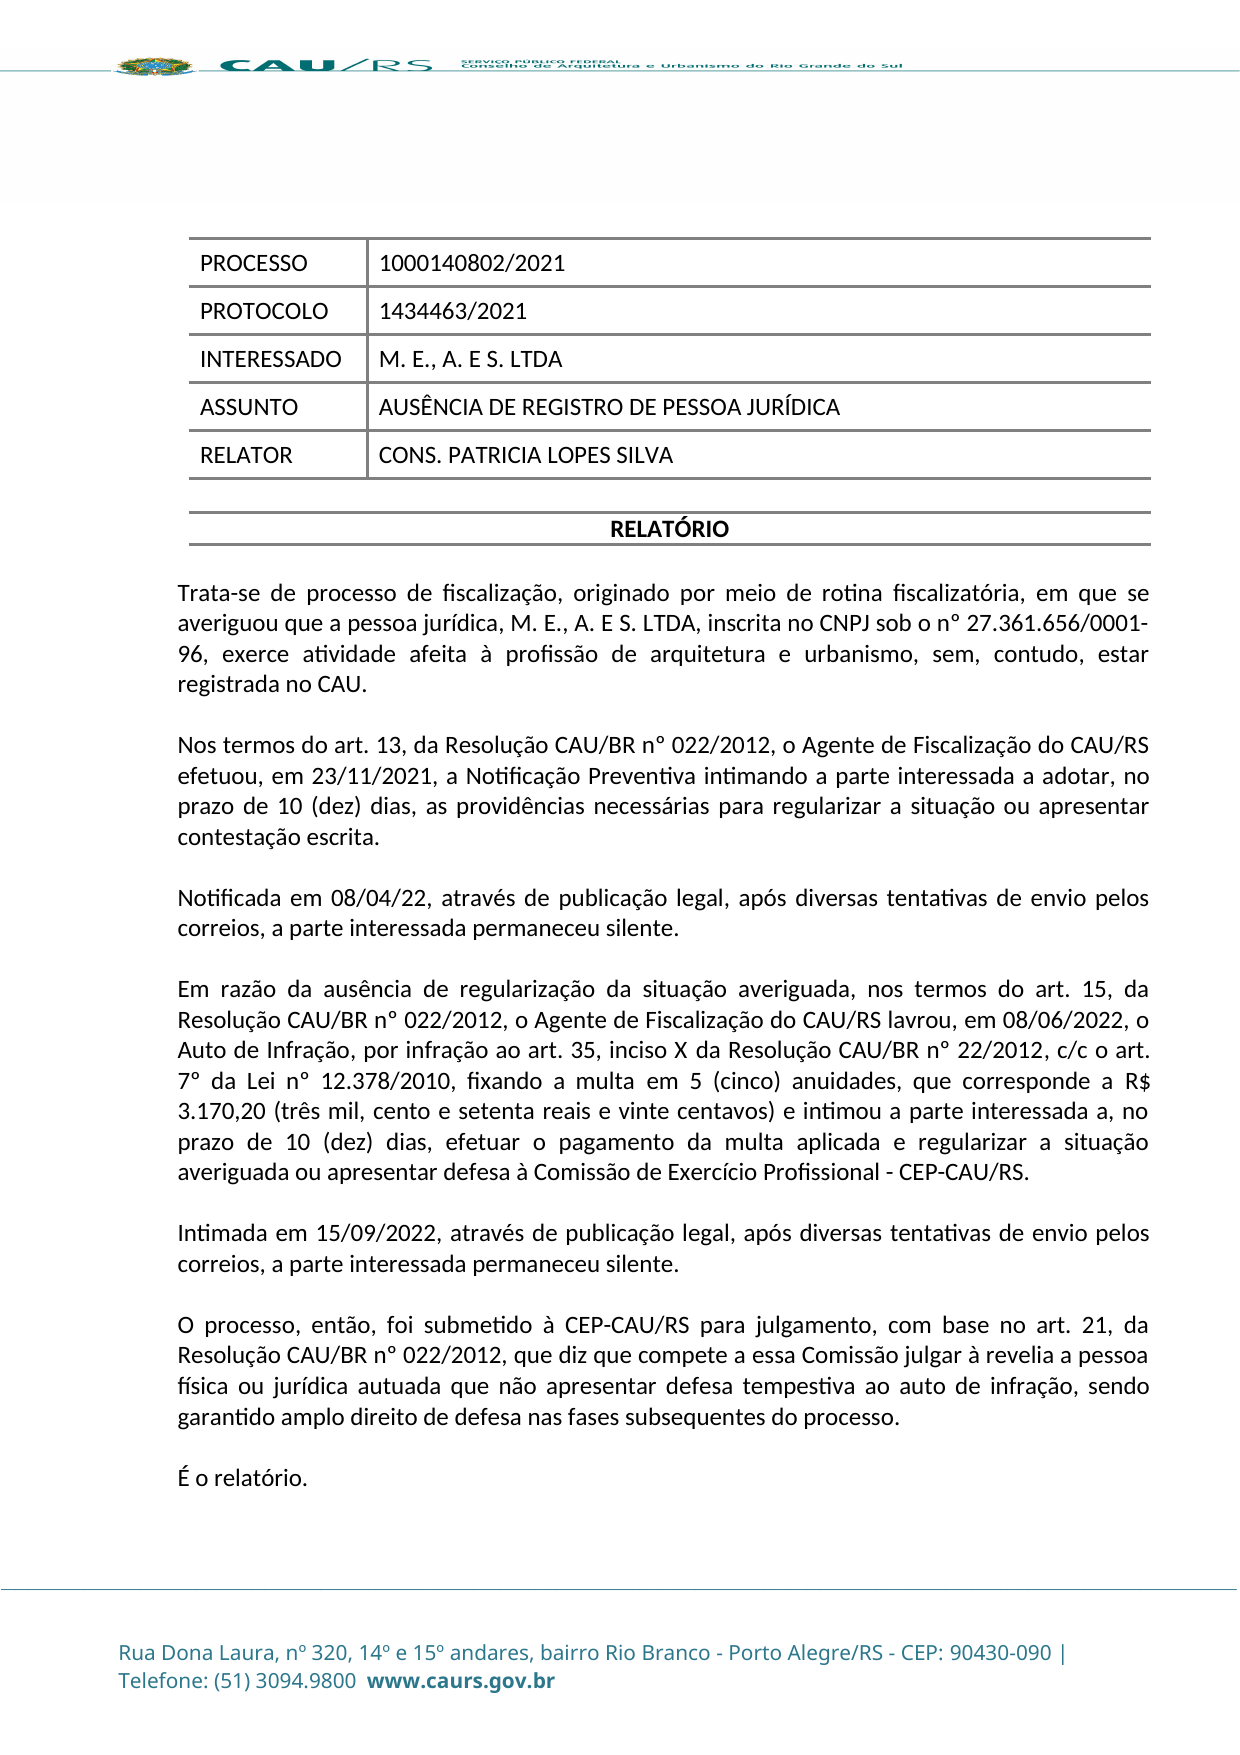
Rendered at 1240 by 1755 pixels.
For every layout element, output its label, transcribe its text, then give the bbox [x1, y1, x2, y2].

table_cell CONS. PATRICIA LOPES SILVA [369, 432, 1151, 477]
text Trata-se de processo de fiscalização, originado por meio de rotina fiscalizatória, em que se averiguou que a pessoa jurídica, M. E., A. E S. LTDA, inscrita no CNPJ sob o nº 27.361.656/0001-96, exerce atividade afeita à profissão de arquitetura e urbanismo, sem, contudo, estar registrada no CAU. [177, 577, 1151, 699]
text É o relatório. [177, 1462, 1151, 1492]
table_cell INTERESSADO [189, 336, 366, 381]
text Notificada em 08/04/22, através de publicação legal, após diversas tentativas de envio pelos correios, a parte interessada permaneceu silente. [177, 882, 1151, 943]
text O processo, então, foi submetido à CEP-CAU/RS para julgamento, com base no art. 21, da Resolução CAU/BR nº 022/2012, que diz que compete a essa Comissão julgar à revelia a pessoa física ou jurídica autuada que não apresentar defesa tempestiva ao auto de infração, sendo garantido amplo direito de defesa nas fases subsequentes do processo. [177, 1309, 1151, 1431]
table_cell ASSUNTO [189, 384, 366, 429]
text Intimada em 15/09/2022, através de publicação legal, após diversas tentativas de envio pelos correios, a parte interessada permaneceu silente. [177, 1218, 1151, 1279]
text Em razão da ausência de regularização da situação averiguada, nos termos do art. 15, da Resolução CAU/BR nº 022/2012, o Agente de Fiscalização do CAU/RS lavrou, em 08/06/2022, o Auto de Infração, por infração ao art. 35, inciso X da Resolução CAU/BR nº 22/2012, c/c o art. 7º da Lei nº 12.378/2010, fixando a multa em 5 (cinco) anuidades, que corresponde a R$ 3.170,20 (três mil, cento e setenta reais e vinte centavos) e intimou a parte interessada a, no prazo de 10 (dez) dias, efetuar o pagamento da multa aplicada e regularizar a situação averiguada ou apresentar defesa à Comissão de Exercício Profissional - CEP-CAU/RS. [177, 973, 1151, 1187]
table_cell 1434463/2021 [369, 288, 1151, 333]
table_header PROCESSO [189, 240, 366, 285]
table_header 1000140802/2021 [369, 240, 1151, 285]
table_cell PROTOCOLO [189, 288, 366, 333]
table_header RELATÓRIO [189, 514, 1151, 543]
text Nos termos do art. 13, da Resolução CAU/BR nº 022/2012, o Agente de Fiscalização do CAU/RS efetuou, em 23/11/2021, a Notificação Preventiva intimando a parte interessada a adotar, no prazo de 10 (dez) dias, as providências necessárias para regularizar a situação ou apresentar contestação escrita. [177, 729, 1151, 851]
table_cell M. E., A. E S. LTDA [369, 336, 1151, 381]
table_cell RELATOR [189, 432, 366, 477]
table_cell AUSÊNCIA DE REGISTRO DE PESSOA JURÍDICA [369, 384, 1151, 429]
